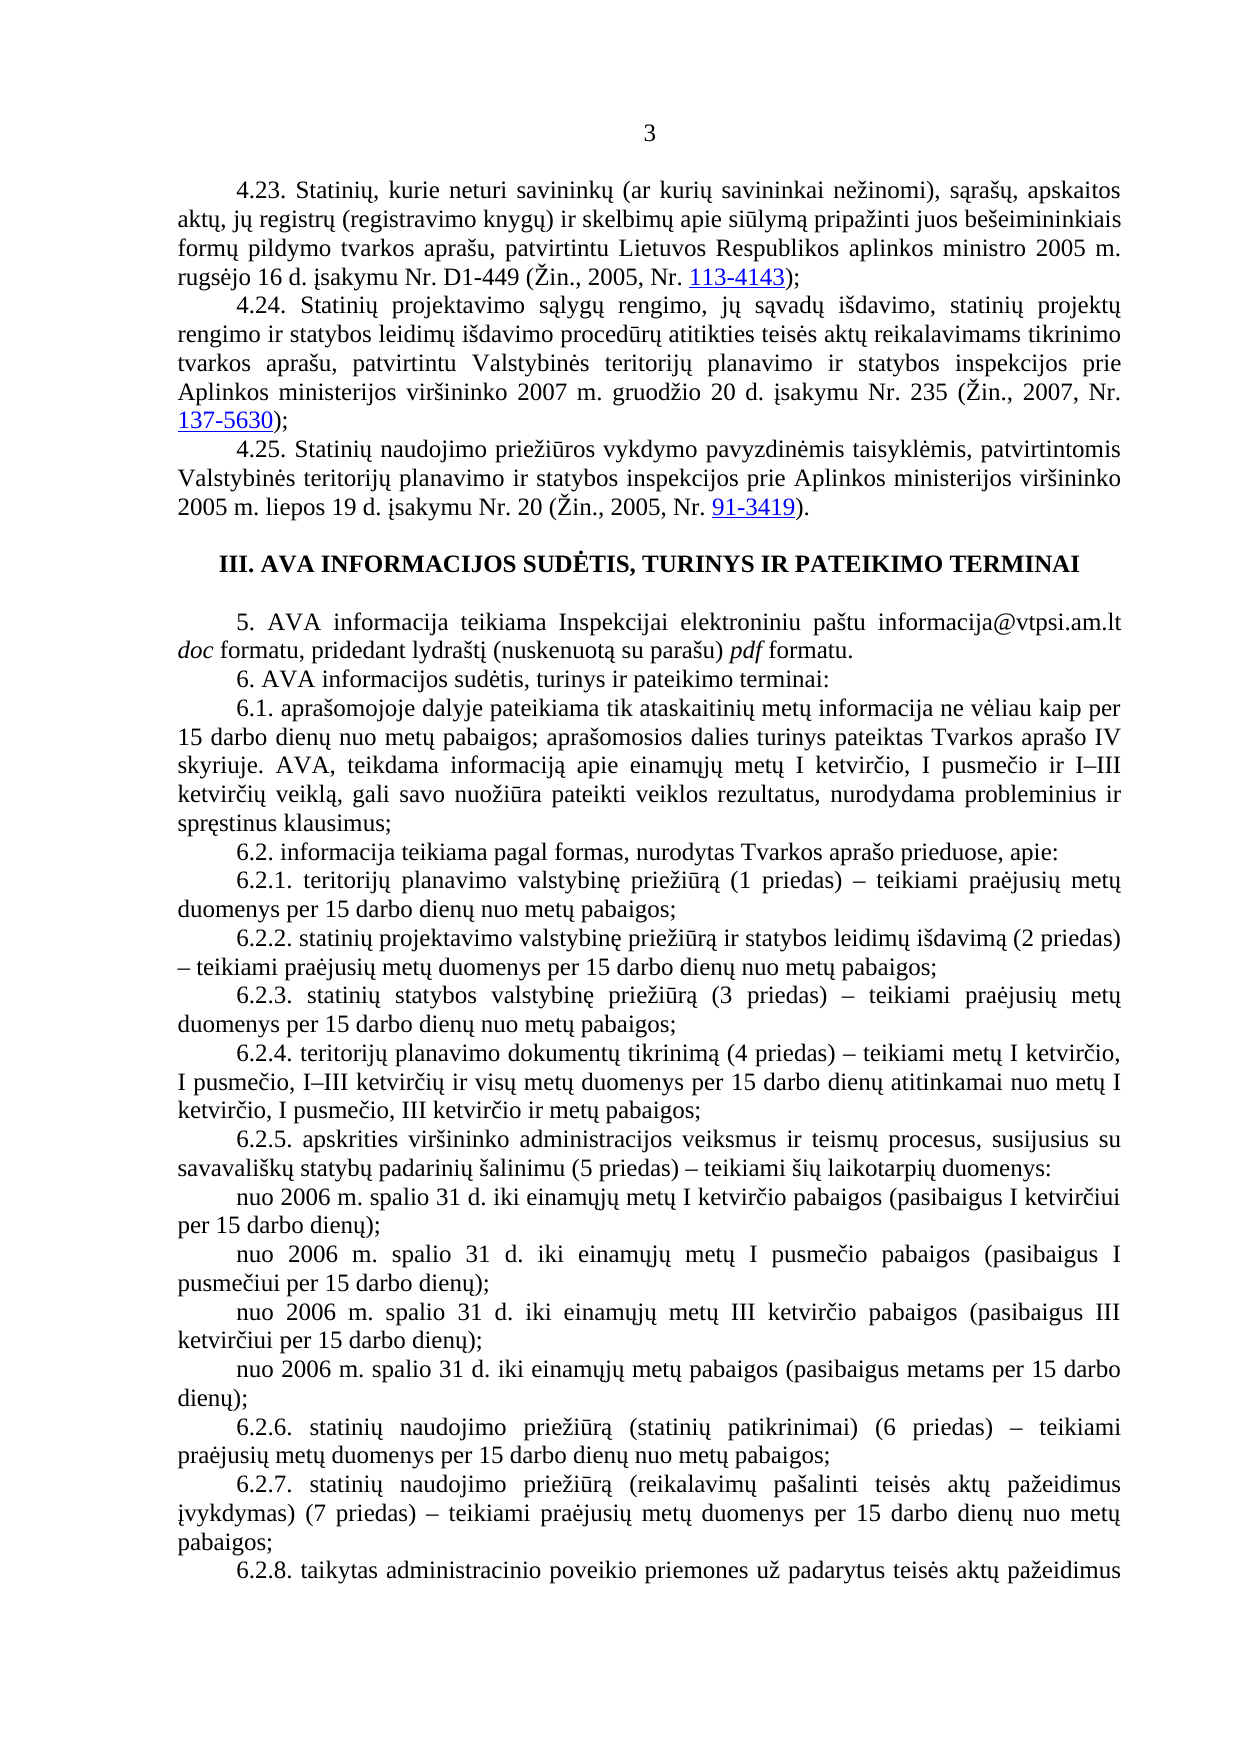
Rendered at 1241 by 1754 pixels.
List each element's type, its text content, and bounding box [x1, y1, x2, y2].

text 6.2.5. apskrities viršininko administracijos veiksmus ir teismų procesus, susijusius su savavališkų statybų padarinių šalinimu (5 priedas) – teikiami šių laikotarpių duomenys: [177, 1124, 1122, 1182]
text 6.2.7. statinių naudojimo priežiūrą (reikalavimų pašalinti teisės aktų pažeidimus įvykdymas) (7 priedas) – teikiami praėjusių metų duomenys per 15 darbo dienų nuo metų pabaigos; [177, 1469, 1122, 1556]
text 6.2.6. statinių naudojimo priežiūrą (statinių patikrinimai) (6 priedas) – teikiami praėjusių metų duomenys per 15 darbo dienų nuo metų pabaigos; [177, 1412, 1122, 1469]
text III. AVA INFORMACIJOS SUDĖTIS, TURINYS IR PATEIKIMO TERMINAI [177, 549, 1122, 578]
text 4.25. Statinių naudojimo priežiūros vykdymo pavyzdinėmis taisyklėmis, patvirtintomis Valstybinės teritorijų planavimo ir statybos inspekcijos prie Aplinkos ministerijos viršininko 2005 m. liepos 19 d. įsakymu Nr. 20 (Žin., 2005, Nr. 91-3419). [177, 434, 1122, 521]
text 6.2.1. teritorijų planavimo valstybinę priežiūrą (1 priedas) – teikiami praėjusių metų duomenys per 15 darbo dienų nuo metų pabaigos; [177, 866, 1122, 923]
text 6.2.8. taikytas administracinio poveikio priemones už padarytus teisės aktų pažeidimus [177, 1556, 1122, 1584]
text 4.23. Statinių, kurie neturi savininkų (ar kurių savininkai nežinomi), sąrašų, apskaitos aktų, jų registrų (registravimo knygų) ir skelbimų apie siūlymą pripažinti juos bešeimininkiais formų pildymo tvarkos aprašu, patvirtintu Lietuvos Respublikos aplinkos ministro 2005 m. rugsėjo 16 d. įsakymu Nr. D1-449 (Žin., 2005, Nr. 113-4143); [177, 176, 1122, 291]
text 6.2.4. teritorijų planavimo dokumentų tikrinimą (4 priedas) – teikiami metų I ketvirčio, I pusmečio, I–III ketvirčių ir visų metų duomenys per 15 darbo dienų atitinkamai nuo metų I ketvirčio, I pusmečio, III ketvirčio ir metų pabaigos; [177, 1038, 1122, 1124]
text nuo 2006 m. spalio 31 d. iki einamųjų metų I ketvirčio pabaigos (pasibaigus I ketvirčiui per 15 darbo dienų); [177, 1182, 1122, 1239]
text 4.24. Statinių projektavimo sąlygų rengimo, jų sąvadų išdavimo, statinių projektų rengimo ir statybos leidimų išdavimo procedūrų atitikties teisės aktų reikalavimams tikrinimo tvarkos aprašu, patvirtintu Valstybinės teritorijų planavimo ir statybos inspekcijos prie Aplinkos ministerijos viršininko 2007 m. gruodžio 20 d. įsakymu Nr. 235 (Žin., 2007, Nr. 137-5630); [177, 291, 1122, 434]
text nuo 2006 m. spalio 31 d. iki einamųjų metų pabaigos (pasibaigus metams per 15 darbo dienų); [177, 1354, 1122, 1412]
text 6.2. informacija teikiama pagal formas, nurodytas Tvarkos aprašo prieduose, apie: [177, 837, 1122, 866]
text nuo 2006 m. spalio 31 d. iki einamųjų metų I pusmečio pabaigos (pasibaigus I pusmečiui per 15 darbo dienų); [177, 1239, 1122, 1297]
text 6. AVA informacijos sudėtis, turinys ir pateikimo terminai: [177, 664, 1122, 693]
text 6.1. aprašomojoje dalyje pateikiama tik ataskaitinių metų informacija ne vėliau kaip per 15 darbo dienų nuo metų pabaigos; aprašomosios dalies turinys pateiktas Tvarkos aprašo IV skyriuje. AVA, teikdama informaciją apie einamųjų metų I ketvirčio, I pusmečio ir I–III ketvirčių veiklą, gali savo nuožiūra pateikti veiklos rezultatus, nurodydama probleminius ir spręstinus klausimus; [177, 693, 1122, 837]
text nuo 2006 m. spalio 31 d. iki einamųjų metų III ketvirčio pabaigos (pasibaigus III ketvirčiui per 15 darbo dienų); [177, 1297, 1122, 1354]
text 6.2.3. statinių statybos valstybinę priežiūrą (3 priedas) – teikiami praėjusių metų duomenys per 15 darbo dienų nuo metų pabaigos; [177, 981, 1122, 1038]
text 6.2.2. statinių projektavimo valstybinę priežiūrą ir statybos leidimų išdavimą (2 priedas) – teikiami praėjusių metų duomenys per 15 darbo dienų nuo metų pabaigos; [177, 923, 1122, 981]
text 5. AVA informacija teikiama Inspekcijai elektroniniu paštu informacija@vtpsi.am.lt doc formatu, pridedant lydraštį (nuskenuotą su parašu) pdf formatu. [177, 607, 1122, 664]
